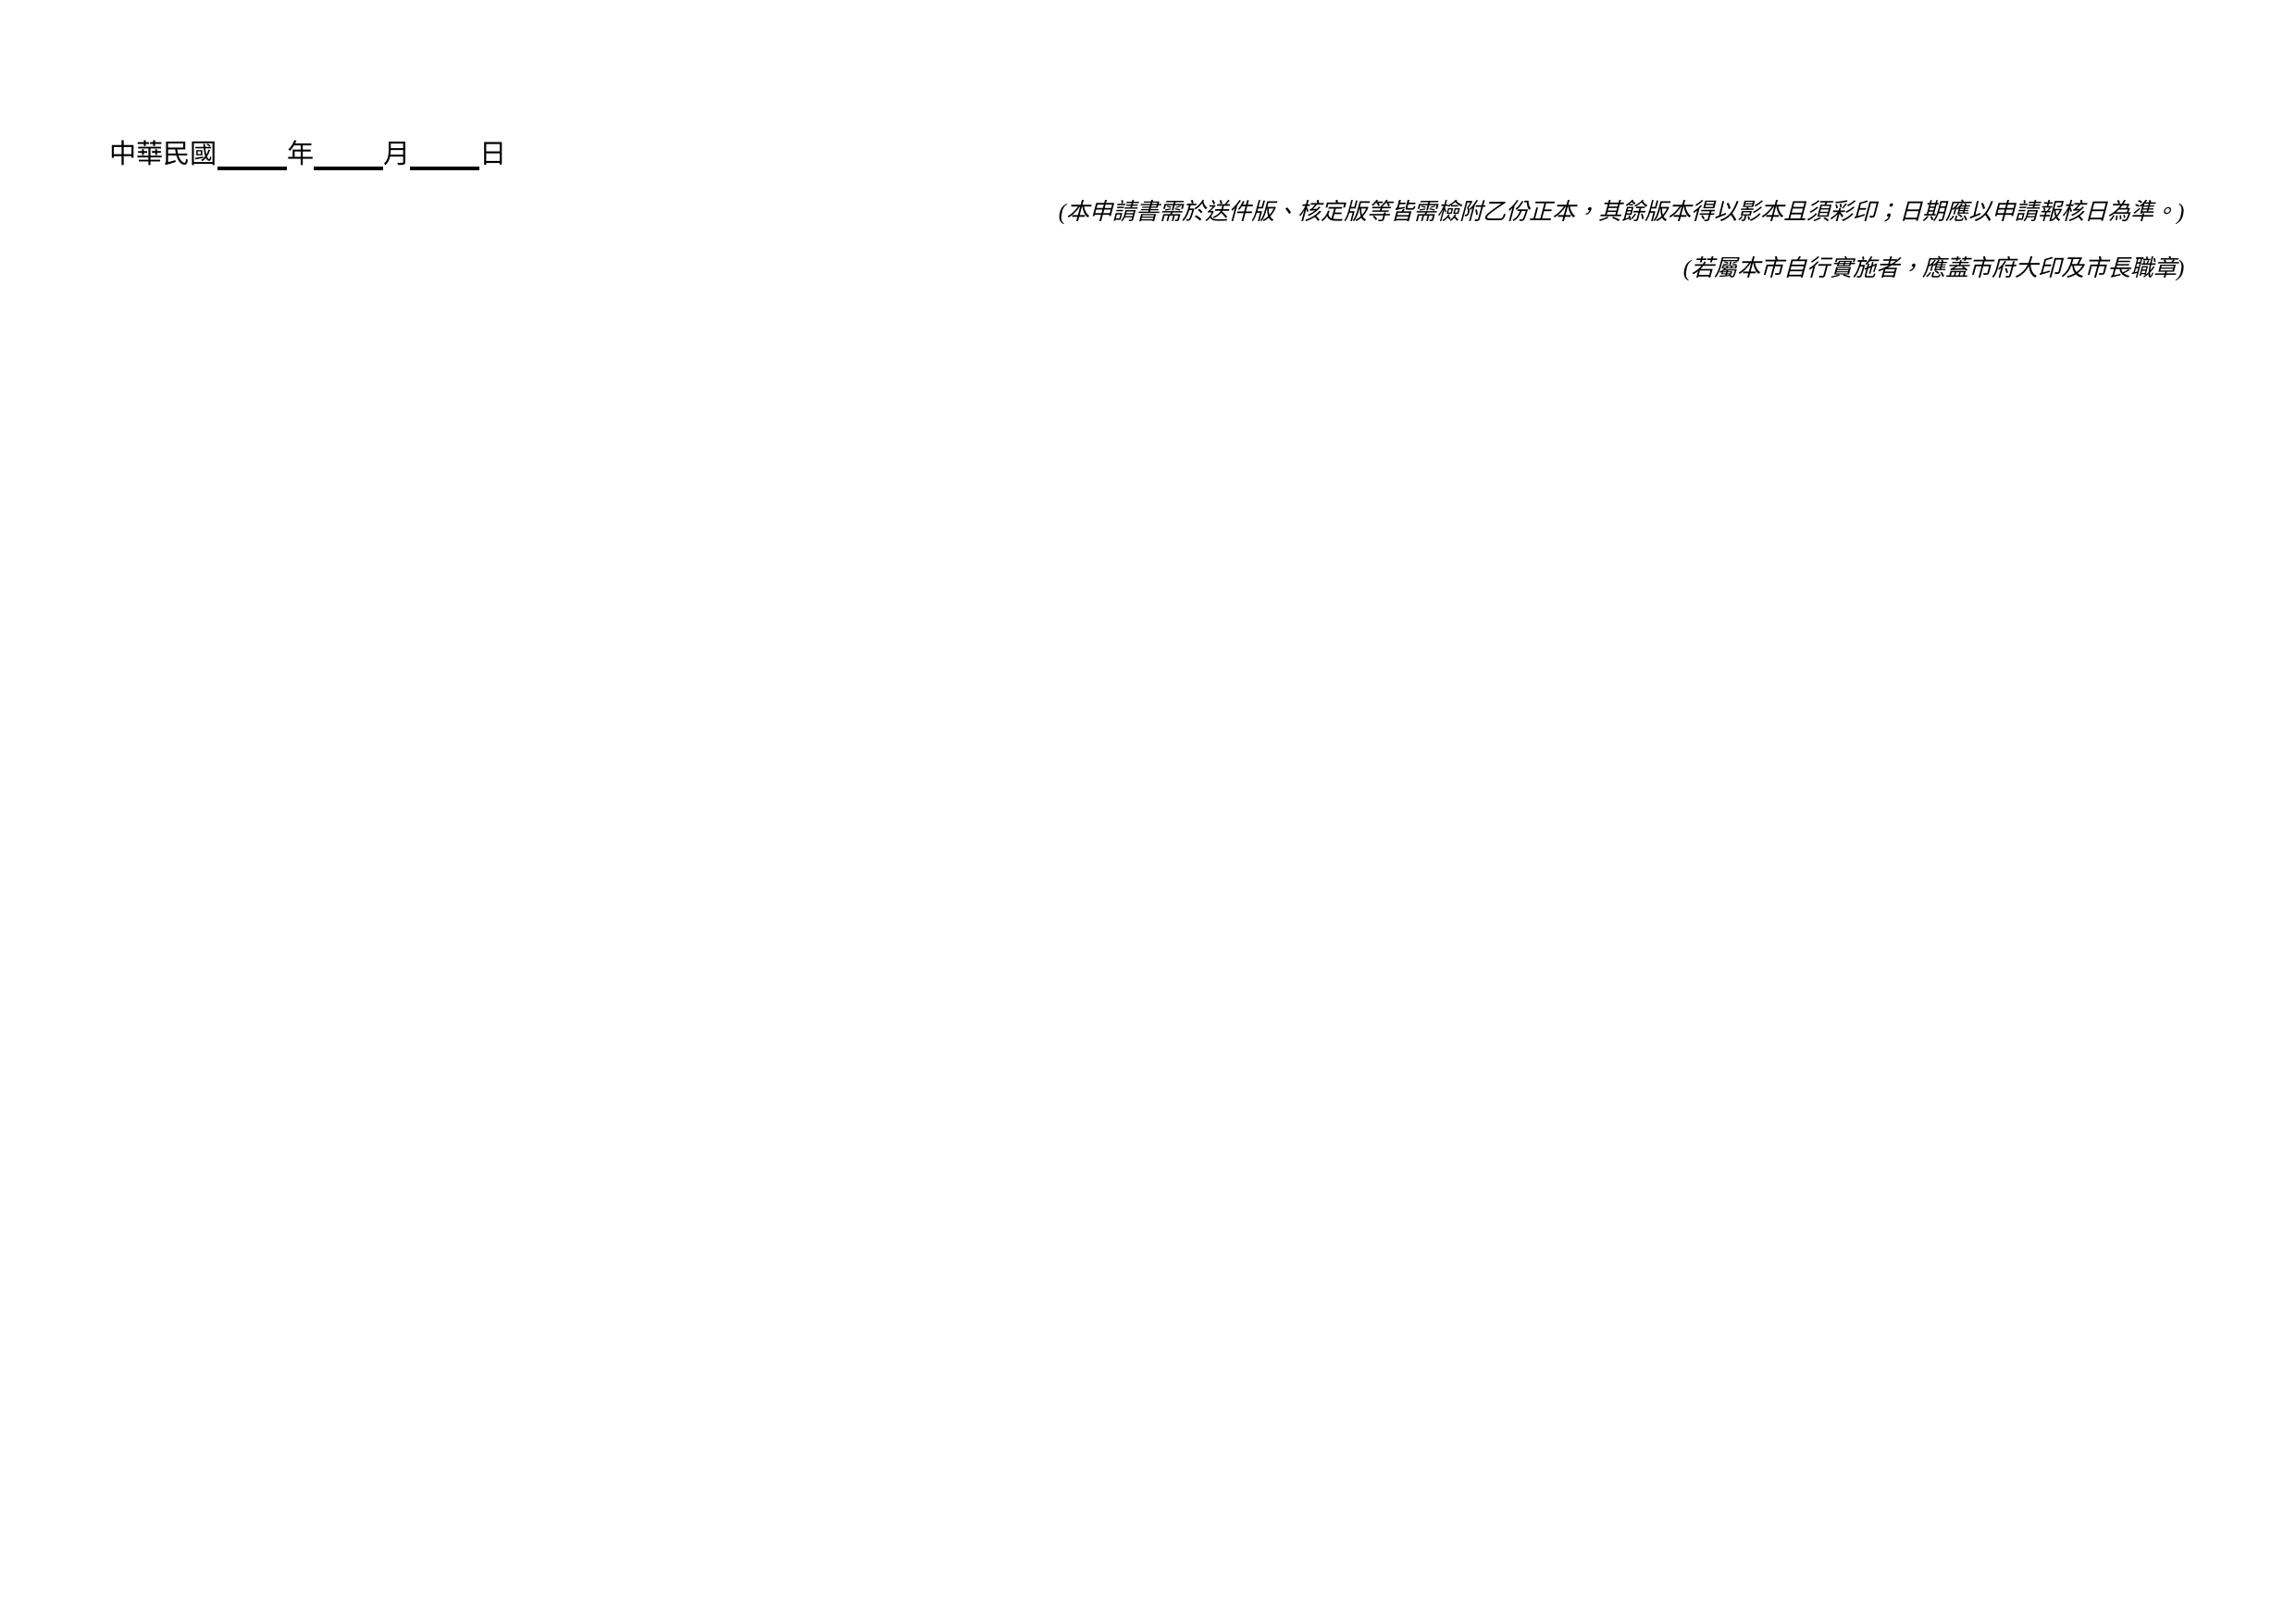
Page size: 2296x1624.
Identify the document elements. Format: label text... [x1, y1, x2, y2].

text (若屬本市自行實施者，應蓋市府大印及市長職章) [109, 249, 2186, 283]
text (本申請書需於送件版、核定版等皆需檢附乙份正本，其餘版本得以影本且須彩印；日期應以申請報核日為準。) [109, 192, 2186, 226]
text 中華民國 年 月 日 [109, 109, 2186, 177]
